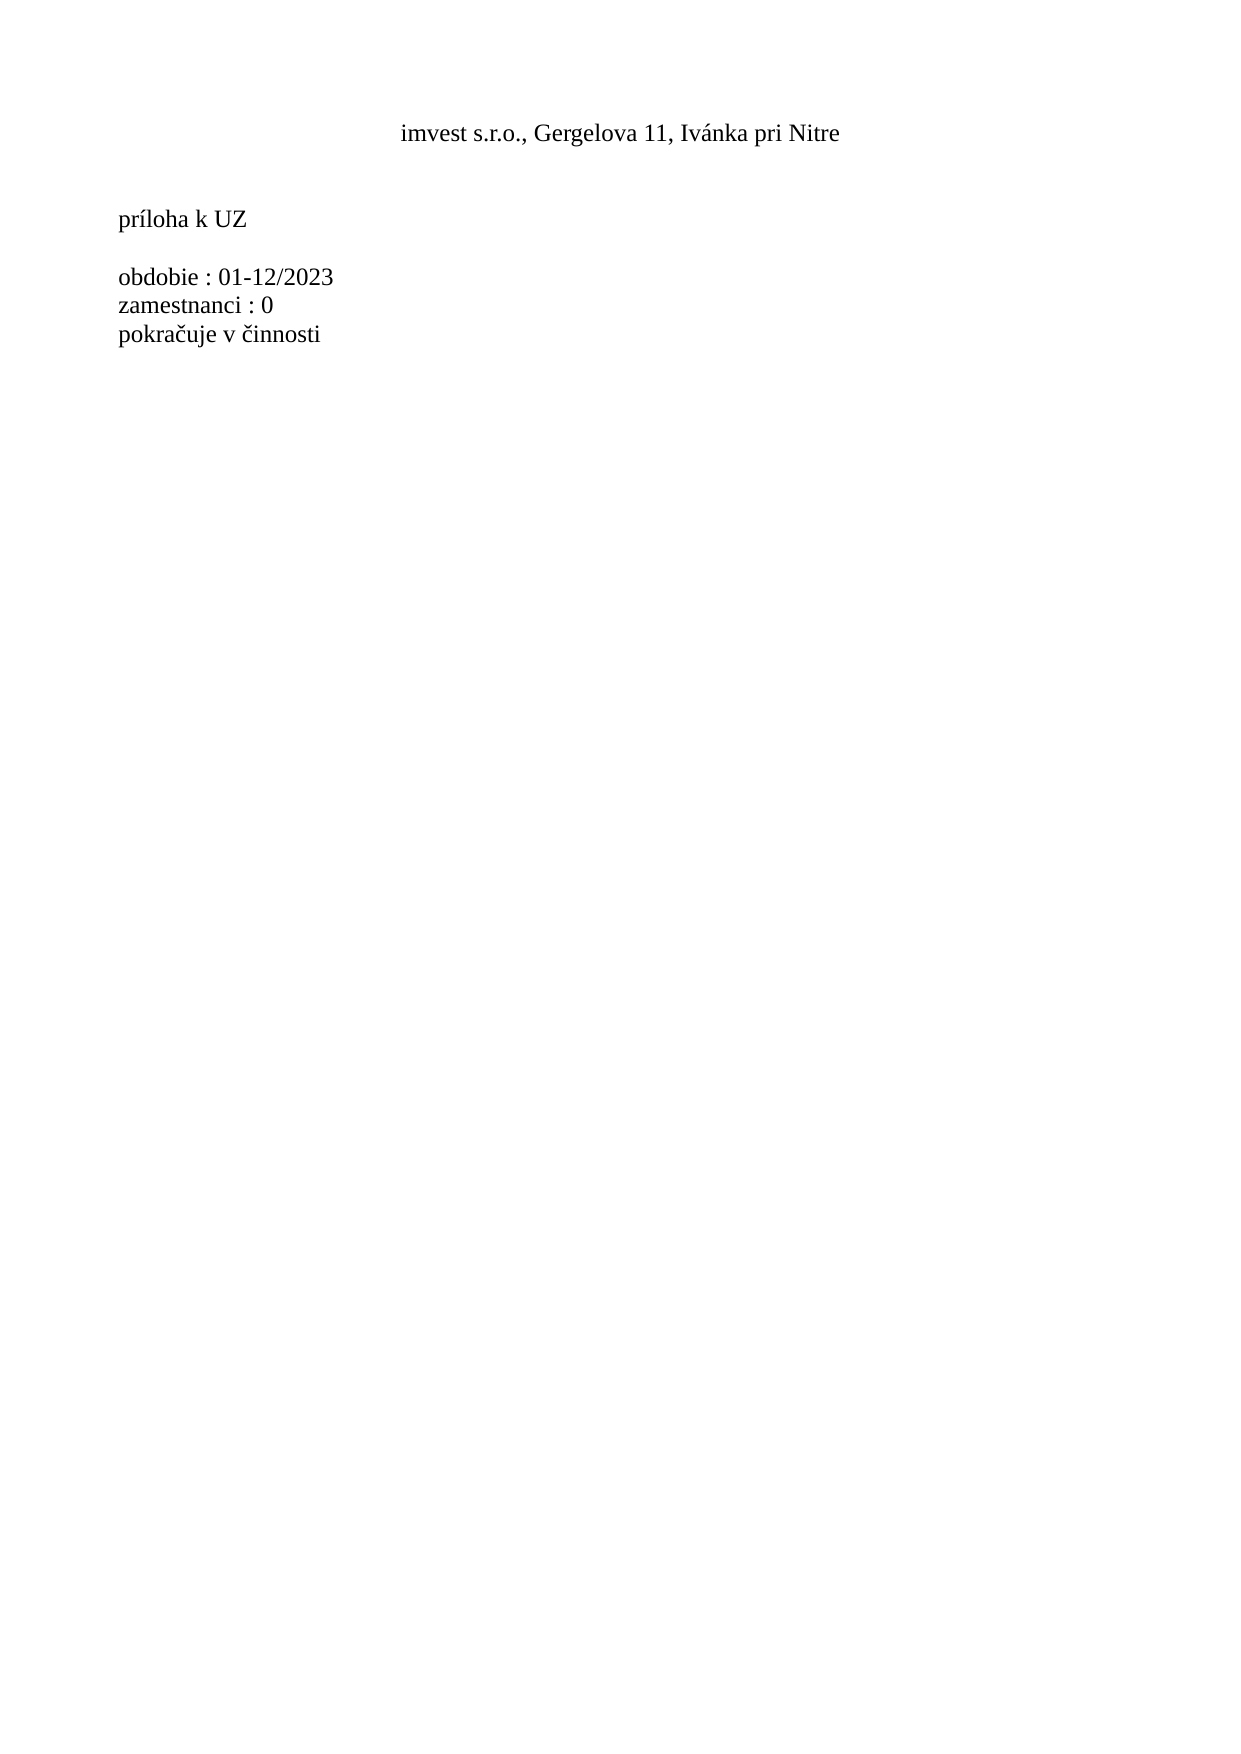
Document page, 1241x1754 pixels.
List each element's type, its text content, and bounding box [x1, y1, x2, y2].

text zamestnanci : 0 [118, 291, 1122, 319]
text obdobie : 01-12/2023 [118, 262, 1122, 291]
text príloha k UZ [118, 204, 1122, 233]
text pokračuje v činnosti [118, 319, 1122, 348]
text imvest s.r.o., Gergelova 11, Ivánka pri Nitre [118, 118, 1122, 147]
